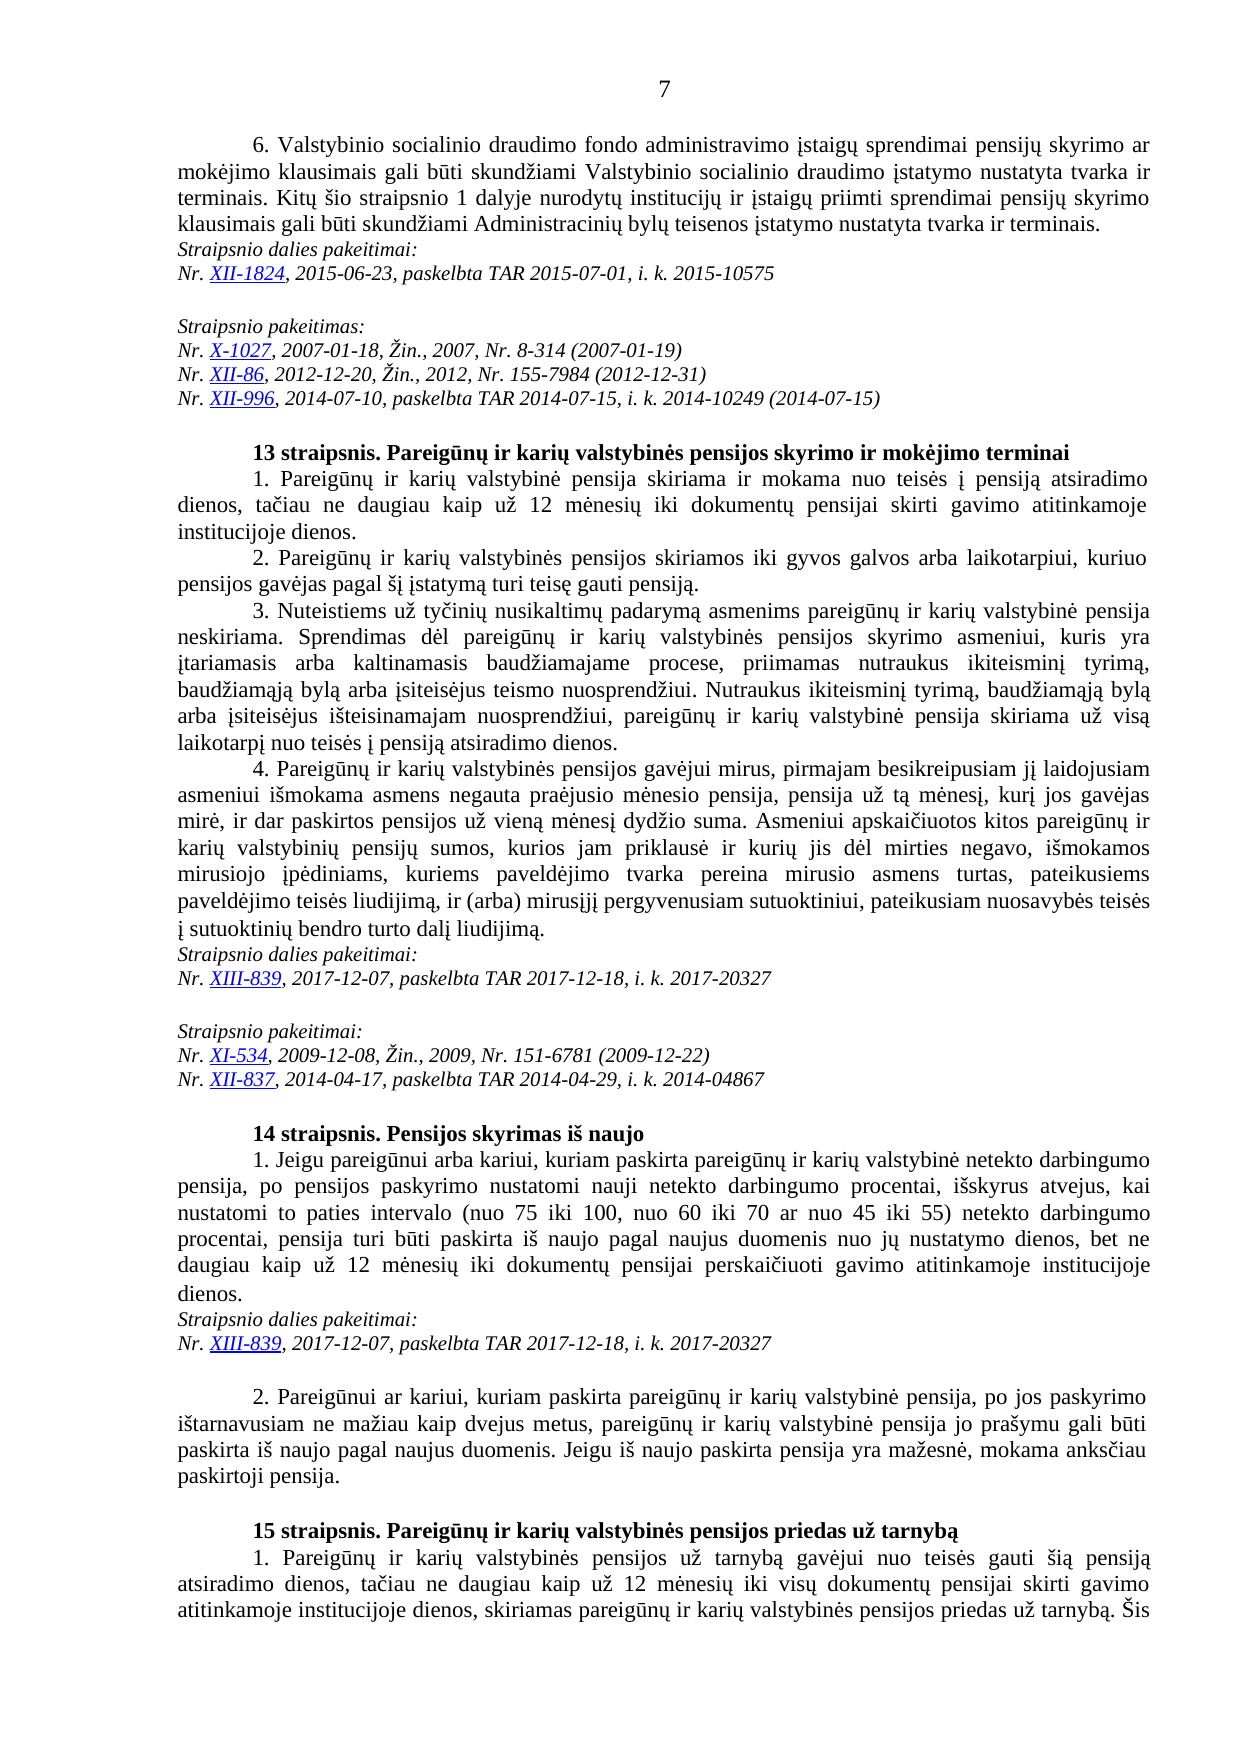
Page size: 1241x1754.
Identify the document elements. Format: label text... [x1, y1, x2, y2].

text 1. Pareigūnų ir karių valstybinės pensijos už tarnybą gavėjui nuo teisės gauti šią pensiją atsiradimo dienos, tačiau ne daugiau kaip už 12 mėnesių iki visų dokumentų pensijai skirti gavimo atitinkamoje institucijoje dienos, skiriamas pareigūnų ir karių valstybinės pensijos priedas už tarnybą. Šis [177, 1544, 1152, 1623]
text 13 straipsnis. Pareigūnų ir karių valstybinės pensijos skyrimo ir mokėjimo terminai [252, 439, 1149, 465]
text Straipsnio dalies pakeitimai: [177, 237, 1152, 261]
text Nr. XII-86, 2012-12-20, Žin., 2012, Nr. 155-7984 (2012-12-31) [177, 362, 1149, 386]
text 1. Jeigu pareigūnui arba kariui, kuriam paskirta pareigūnų ir karių valstybinė netekto darbingumo pensija, po pensijos paskyrimo nustatomi nauji netekto darbingumo procentai, išskyrus atvejus, kai nustatomi to paties intervalo (nuo 75 iki 100, nuo 60 iki 70 ar nuo 45 iki 55) netekto darbingumo procentai, pensija turi būti paskirta iš naujo pagal naujus duomenis nuo jų nustatymo dienos, bet ne daugiau kaip už 12 mėnesių iki dokumentų pensijai perskaičiuoti gavimo atitinkamoje institucijoje dienos. [177, 1146, 1152, 1306]
text 1. Pareigūnų ir karių valstybinė pensija skiriama ir mokama nuo teisės į pensiją atsiradimo dienos, tačiau ne daugiau kaip už 12 mėnesių iki dokumentų pensijai skirti gavimo atitinkamoje institucijoje dienos. [177, 465, 1149, 544]
text 14 straipsnis. Pensijos skyrimas iš naujo [177, 1119, 1149, 1146]
text 4. Pareigūnų ir karių valstybinės pensijos gavėjui mirus, pirmajam besikreipusiam jį laidojusiam asmeniui išmokama asmens negauta praėjusio mėnesio pensija, pensija už tą mėnesį, kurį jos gavėjas mirė, ir dar paskirtos pensijos už vieną mėnesį dydžio suma. Asmeniui apskaičiuotos kitos pareigūnų ir karių valstybinių pensijų sumos, kurios jam priklausė ir kurių jis dėl mirties negavo, išmokamos mirusiojo įpėdiniams, kuriems paveldėjimo tvarka pereina mirusio asmens turtas, pateikusiems paveldėjimo teisės liudijimą, ir (arba) mirusįjį pergyvenusiam sutuoktiniui, pateikusiam nuosavybės teisės į sutuoktinių bendro turto dalį liudijimą. [177, 755, 1152, 942]
text 15 straipsnis. Pareigūnų ir karių valstybinės pensijos priedas už tarnybą [177, 1517, 1152, 1544]
text 2. Pareigūnų ir karių valstybinės pensijos skiriamos iki gyvos galvos arba laikotarpiui, kuriuo pensijos gavėjas pagal šį įstatymą turi teisę gauti pensiją. [177, 544, 1149, 597]
text Nr. XI-534, 2009-12-08, Žin., 2009, Nr. 151-6781 (2009-12-22) [177, 1043, 1152, 1067]
text Straipsnio pakeitimai: [177, 1019, 1152, 1043]
text 3. Nuteistiems už tyčinių nusikaltimų padarymą asmenims pareigūnų ir karių valstybinė pensija neskiriama. Sprendimas dėl pareigūnų ir karių valstybinės pensijos skyrimo asmeniui, kuris yra įtariamasis arba kaltinamasis baudžiamajame procese, priimamas nutraukus ikiteisminį tyrimą, baudžiamąją bylą arba įsiteisėjus teismo nuosprendžiui. Nutraukus ikiteisminį tyrimą, baudžiamąją bylą arba įsiteisėjus išteisinamajam nuosprendžiui, pareigūnų ir karių valstybinė pensija skiriama už visą laikotarpį nuo teisės į pensiją atsiradimo dienos. [177, 597, 1152, 755]
text Nr. XII-996, 2014-07-10, paskelbta TAR 2014-07-15, i. k. 2014-10249 (2014-07-15) [177, 386, 1149, 410]
text Straipsnio dalies pakeitimai: [177, 1306, 1152, 1331]
text Nr. XII-837, 2014-04-17, paskelbta TAR 2014-04-29, i. k. 2014-04867 [177, 1067, 1149, 1091]
text Nr. XIII-839, 2017-12-07, paskelbta TAR 2017-12-18, i. k. 2017-20327 [177, 966, 1152, 990]
text 6. Valstybinio socialinio draudimo fondo administravimo įstaigų sprendimai pensijų skyrimo ar mokėjimo klausimais gali būti skundžiami Valstybinio socialinio draudimo įstatymo nustatyta tvarka ir terminais. Kitų šio straipsnio 1 dalyje nurodytų institucijų ir įstaigų priimti sprendimai pensijų skyrimo klausimais gali būti skundžiami Administracinių bylų teisenos įstatymo nustatyta tvarka ir terminais. [177, 131, 1152, 237]
text Straipsnio dalies pakeitimai: [177, 942, 1152, 966]
text Straipsnio pakeitimas: [177, 314, 1152, 338]
text Nr. XIII-839, 2017-12-07, paskelbta TAR 2017-12-18, i. k. 2017-20327 [177, 1331, 1152, 1354]
text Nr. XII-1824, 2015-06-23, paskelbta TAR 2015-07-01, i. k. 2015-10575 [177, 261, 1152, 285]
text Nr. X-1027, 2007-01-18, Žin., 2007, Nr. 8-314 (2007-01-19) [177, 338, 1152, 362]
text 2. Pareigūnui ar kariui, kuriam paskirta pareigūnų ir karių valstybinė pensija, po jos paskyrimo ištarnavusiam ne mažiau kaip dvejus metus, pareigūnų ir karių valstybinė pensija jo prašymu gali būti paskirta iš naujo pagal naujus duomenis. Jeigu iš naujo paskirta pensija yra mažesnė, mokama anksčiau paskirtoji pensija. [177, 1383, 1149, 1489]
